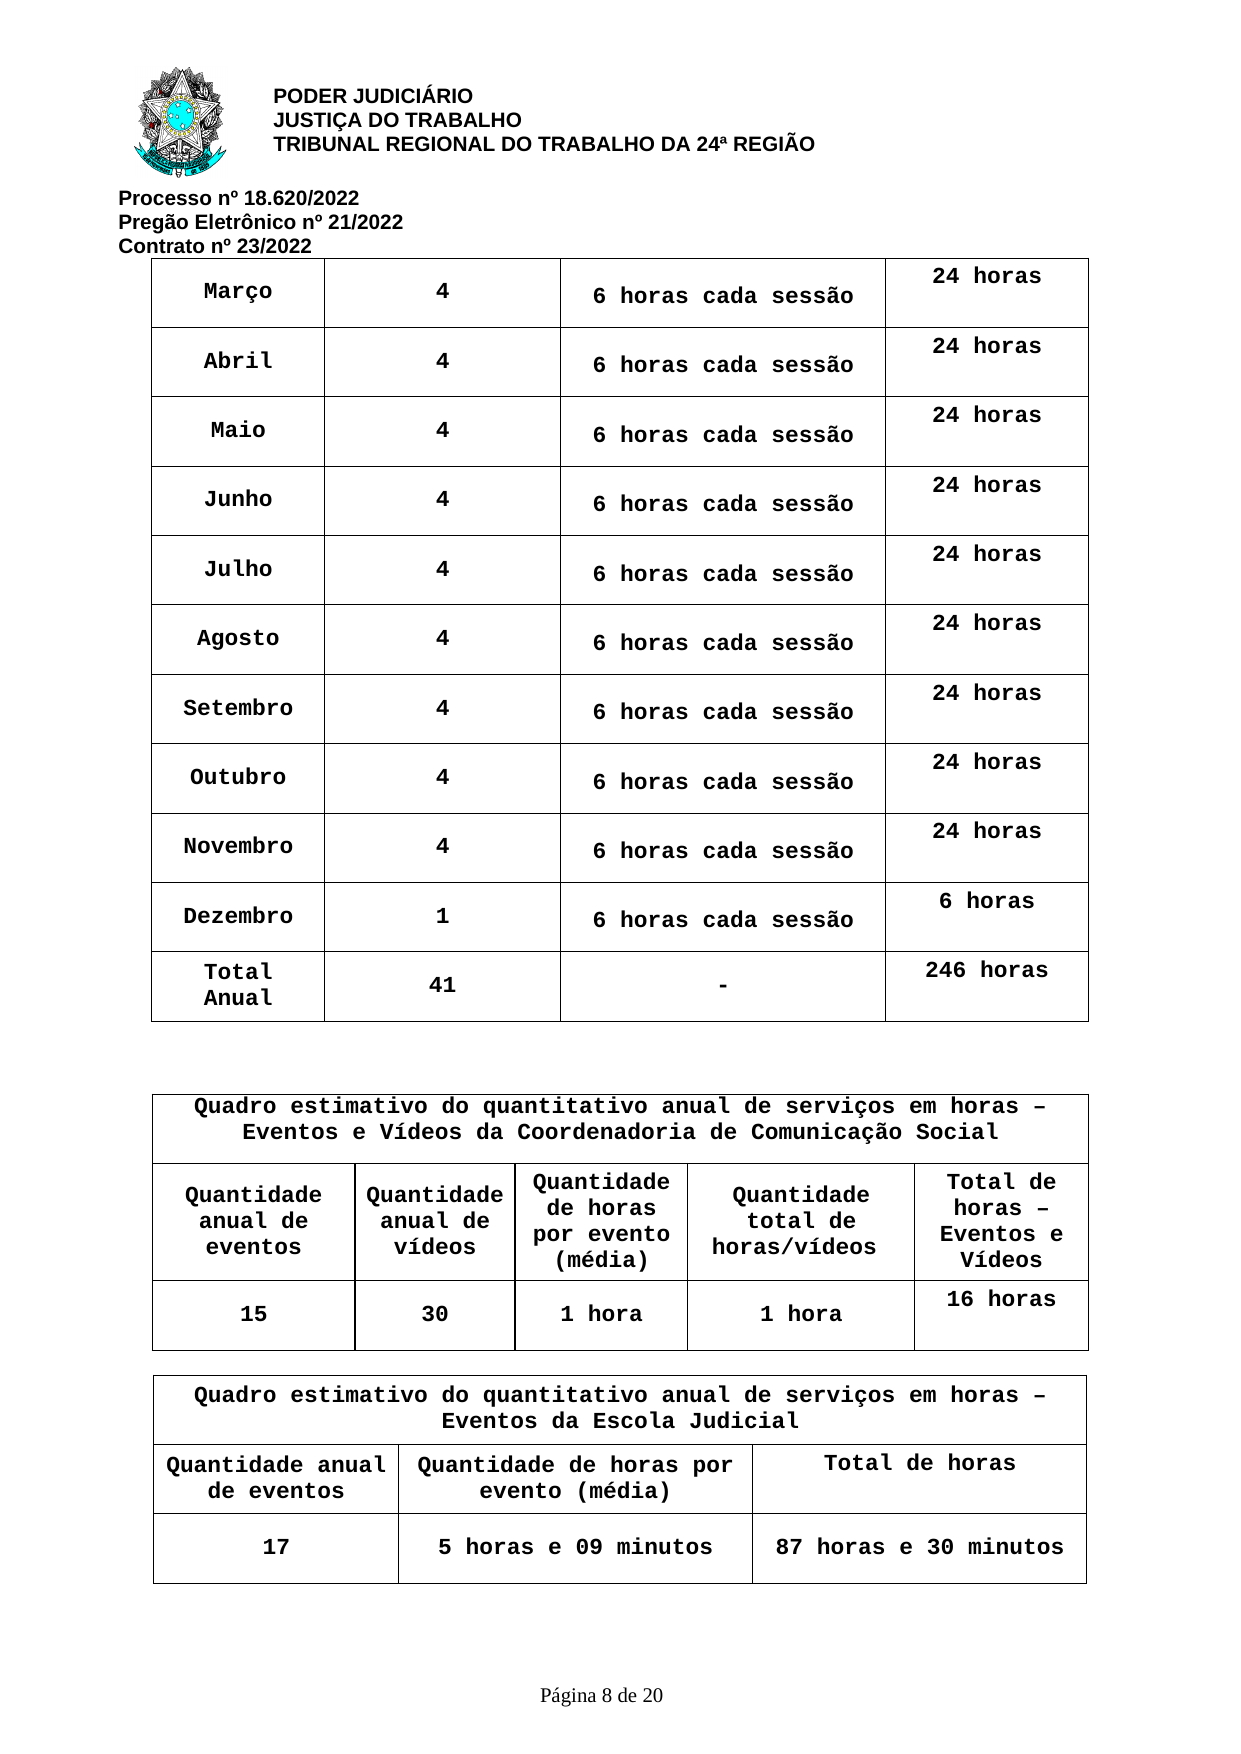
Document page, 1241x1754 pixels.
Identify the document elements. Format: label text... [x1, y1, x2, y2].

table_cell 24 horas [886, 675, 1088, 743]
picture [133, 66, 228, 178]
table_cell - [561, 952, 885, 1021]
table_cell 246 horas [886, 952, 1088, 1021]
table_cell Quantidade de horas por evento (média) [399, 1445, 752, 1513]
table_cell 6 horas cada sessão [561, 397, 885, 466]
table_cell Quantidade anual de vídeos [356, 1164, 514, 1280]
table_cell 30 [356, 1281, 514, 1349]
table_cell 6 horas cada sessão [561, 814, 885, 882]
table_cell 1 [325, 883, 560, 951]
table_cell 24 horas [886, 536, 1088, 604]
table_cell Total Anual [152, 952, 324, 1021]
table_cell 4 [325, 328, 560, 396]
table_cell 6 horas cada sessão [561, 259, 885, 327]
table_cell 17 [154, 1514, 398, 1583]
table_cell 24 horas [886, 397, 1088, 466]
table_cell 6 horas cada sessão [561, 675, 885, 743]
table_cell 24 horas [886, 328, 1088, 396]
table_cell 6 horas cada sessão [561, 536, 885, 604]
table_cell 15 [153, 1281, 354, 1349]
table_cell 4 [325, 467, 560, 535]
table_cell 5 horas e 09 minutos [399, 1514, 752, 1583]
table_cell Abril [152, 328, 324, 396]
table_cell 1 hora [688, 1281, 914, 1349]
table_cell 6 horas cada sessão [561, 883, 885, 951]
table_cell 4 [325, 259, 560, 327]
table_cell 6 horas cada sessão [561, 605, 885, 674]
table_cell Dezembro [152, 883, 324, 951]
table_cell 41 [325, 952, 560, 1021]
table_cell Setembro [152, 675, 324, 743]
table_cell 4 [325, 814, 560, 882]
table_cell 6 horas cada sessão [561, 467, 885, 535]
table_cell 24 horas [886, 467, 1088, 535]
table_cell Outubro [152, 744, 324, 812]
table_cell 6 horas cada sessão [561, 744, 885, 812]
table_cell 87 horas e 30 minutos [753, 1514, 1086, 1583]
table_cell 1 hora [516, 1281, 687, 1349]
table_cell 4 [325, 744, 560, 812]
table_cell 24 horas [886, 259, 1088, 327]
table_cell 24 horas [886, 605, 1088, 674]
table_cell Total de horas [753, 1445, 1086, 1513]
table_cell 16 horas [915, 1281, 1088, 1349]
table_cell Maio [152, 397, 324, 466]
table_cell Quantidade anual de eventos [153, 1164, 354, 1280]
table_cell 4 [325, 675, 560, 743]
table_cell Julho [152, 536, 324, 604]
table_cell Quantidade de horas por evento (média) [516, 1164, 687, 1280]
table_cell 24 horas [886, 814, 1088, 882]
table_cell Março [152, 259, 324, 327]
table_cell Quantidade total de horas/vídeos [688, 1164, 914, 1280]
table_cell 4 [325, 397, 560, 466]
table_cell 6 horas [886, 883, 1088, 951]
table_cell Novembro [152, 814, 324, 882]
table_cell Agosto [152, 605, 324, 674]
table_cell 4 [325, 605, 560, 674]
table_cell 24 horas [886, 744, 1088, 812]
table_header Quadro estimativo do quantitativo anual de serviços em horas – Eventos e Vídeos da Coordenadoria de Comunicação Social [153, 1095, 1088, 1163]
table_cell Junho [152, 467, 324, 535]
table_cell 6 horas cada sessão [561, 328, 885, 396]
table_header Quadro estimativo do quantitativo anual de serviços em horas – Eventos da Escola Judicial [154, 1376, 1086, 1444]
table_cell 4 [325, 536, 560, 604]
table_cell Total de horas – Eventos e Vídeos [915, 1164, 1088, 1280]
table_cell Quantidade anual de eventos [154, 1445, 398, 1513]
